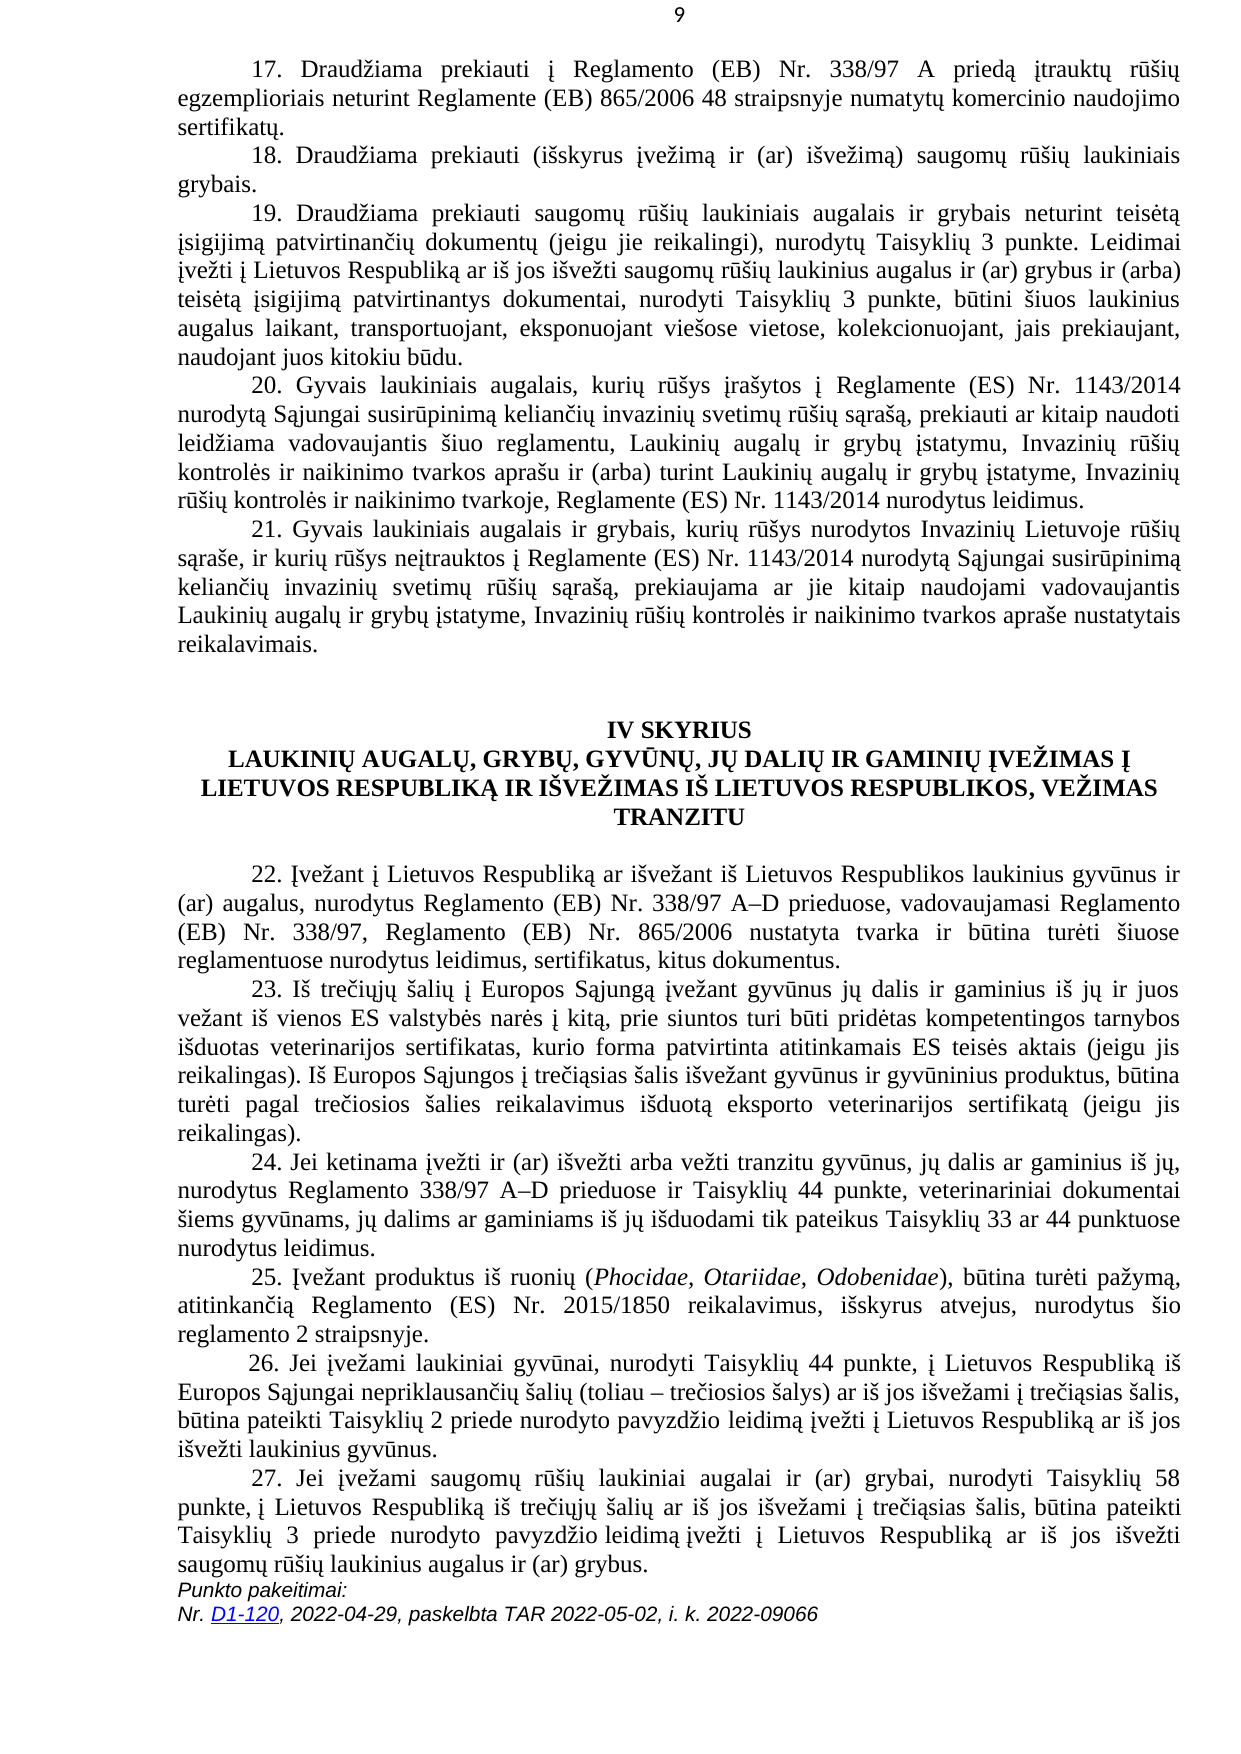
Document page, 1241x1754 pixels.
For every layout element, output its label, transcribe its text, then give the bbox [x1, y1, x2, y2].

text 27. Jei įvežami saugomų rūšių laukiniai augalai ir (ar) grybai, nurodyti Taisyklių 58 punkte, į Lietuvos Respubliką iš trečiųjų šalių ar iš jos išvežami į trečiąsias šalis, būtina pateikti Taisyklių 3 priede nurodyto pavyzdžio leidimą įvežti į Lietuvos Respubliką ar iš jos išvežti saugomų rūšių laukinius augalus ir (ar) grybus. [177, 1463, 1181, 1578]
text IV SKYRIUS [177, 716, 1181, 744]
text Nr. D1-120, 2022-04-29, paskelbta TAR 2022-05-02, i. k. 2022-09066 [177, 1602, 1181, 1626]
text 23. Iš trečiųjų šalių į Europos Sąjungą įvežant gyvūnus jų dalis ir gaminius iš jų ir juos vežant iš vienos ES valstybės narės į kitą, prie siuntos turi būti pridėtas kompetentingos tarnybos išduotas veterinarijos sertifikatas, kurio forma patvirtinta atitinkamais ES teisės aktais (jeigu jis reikalingas). Iš Europos Sąjungos į trečiąsias šalis išvežant gyvūnus ir gyvūninius produktus, būtina turėti pagal trečiosios šalies reikalavimus išduotą eksporto veterinarijos sertifikatą (jeigu jis reikalingas). [177, 974, 1181, 1147]
text LAUKINIŲ AUGALŲ, GRYBŲ, GYVŪNŲ, JŲ DALIŲ IR GAMINIŲ ĮVEŽIMAS Į LIETUVOS RESPUBLIKĄ IR IŠVEŽIMAS IŠ LIETUVOS RESPUBLIKOS, VEŽIMAS TRANZITU [177, 744, 1181, 831]
text Punkto pakeitimai: [177, 1578, 1181, 1602]
text 22. Įvežant į Lietuvos Respubliką ar išvežant iš Lietuvos Respublikos laukinius gyvūnus ir (ar) augalus, nurodytus Reglamento (EB) Nr. 338/97 A–D prieduose, vadovaujamasi Reglamento (EB) Nr. 338/97, Reglamento (EB) Nr. 865/2006 nustatyta tvarka ir būtina turėti šiuose reglamentuose nurodytus leidimus, sertifikatus, kitus dokumentus. [177, 859, 1181, 974]
text 19. Draudžiama prekiauti saugomų rūšių laukiniais augalais ir grybais neturint teisėtą įsigijimą patvirtinančių dokumentų (jeigu jie reikalingi), nurodytų Taisyklių 3 punkte. Leidimai įvežti į Lietuvos Respubliką ar iš jos išvežti saugomų rūšių laukinius augalus ir (ar) grybus ir (arba) teisėtą įsigijimą patvirtinantys dokumentai, nurodyti Taisyklių 3 punkte, būtini šiuos laukinius augalus laikant, transportuojant, eksponuojant viešose vietose, kolekcionuojant, jais prekiaujant, naudojant juos kitokiu būdu. [177, 198, 1181, 371]
text 25. Įvežant produktus iš ruonių (Phocidae, Otariidae, Odobenidae), būtina turėti pažymą, atitinkančią Reglamento (ES) Nr. 2015/1850 reikalavimus, išskyrus atvejus, nurodytus šio reglamento 2 straipsnyje. [177, 1262, 1181, 1348]
text 18. Draudžiama prekiauti (išskyrus įvežimą ir (ar) išvežimą) saugomų rūšių laukiniais grybais. [177, 141, 1181, 198]
text 17. Draudžiama prekiauti į Reglamento (EB) Nr. 338/97 A priedą įtrauktų rūšių egzemplioriais neturint Reglamente (EB) 865/2006 48 straipsnyje numatytų komercinio naudojimo sertifikatų. [177, 54, 1181, 141]
text 24. Jei ketinama įvežti ir (ar) išvežti arba vežti tranzitu gyvūnus, jų dalis ar gaminius iš jų, nurodytus Reglamento 338/97 A–D prieduose ir Taisyklių 44 punkte, veterinariniai dokumentai šiems gyvūnams, jų dalims ar gaminiams iš jų išduodami tik pateikus Taisyklių 33 ar 44 punktuose nurodytus leidimus. [177, 1147, 1181, 1262]
text 26. Jei įvežami laukiniai gyvūnai, nurodyti Taisyklių 44 punkte, į Lietuvos Respubliką iš Europos Sąjungai nepriklausančių šalių (toliau – trečiosios šalys) ar iš jos išvežami į trečiąsias šalis, būtina pateikti Taisyklių 2 priede nurodyto pavyzdžio leidimą įvežti į Lietuvos Respubliką ar iš jos išvežti laukinius gyvūnus. [177, 1348, 1181, 1463]
text 21. Gyvais laukiniais augalais ir grybais, kurių rūšys nurodytos Invazinių Lietuvoje rūšių sąraše, ir kurių rūšys neįtrauktos į Reglamente (ES) Nr. 1143/2014 nurodytą Sąjungai susirūpinimą keliančių invazinių svetimų rūšių sąrašą, prekiaujama ar jie kitaip naudojami vadovaujantis Laukinių augalų ir grybų įstatyme, Invazinių rūšių kontrolės ir naikinimo tvarkos apraše nustatytais reikalavimais. [177, 514, 1181, 658]
text 20. Gyvais laukiniais augalais, kurių rūšys įrašytos į Reglamente (ES) Nr. 1143/2014 nurodytą Sąjungai susirūpinimą keliančių invazinių svetimų rūšių sąrašą, prekiauti ar kitaip naudoti leidžiama vadovaujantis šiuo reglamentu, Laukinių augalų ir grybų įstatymu, Invazinių rūšių kontrolės ir naikinimo tvarkos aprašu ir (arba) turint Laukinių augalų ir grybų įstatyme, Invazinių rūšių kontrolės ir naikinimo tvarkoje, Reglamente (ES) Nr. 1143/2014 nurodytus leidimus. [177, 371, 1181, 514]
